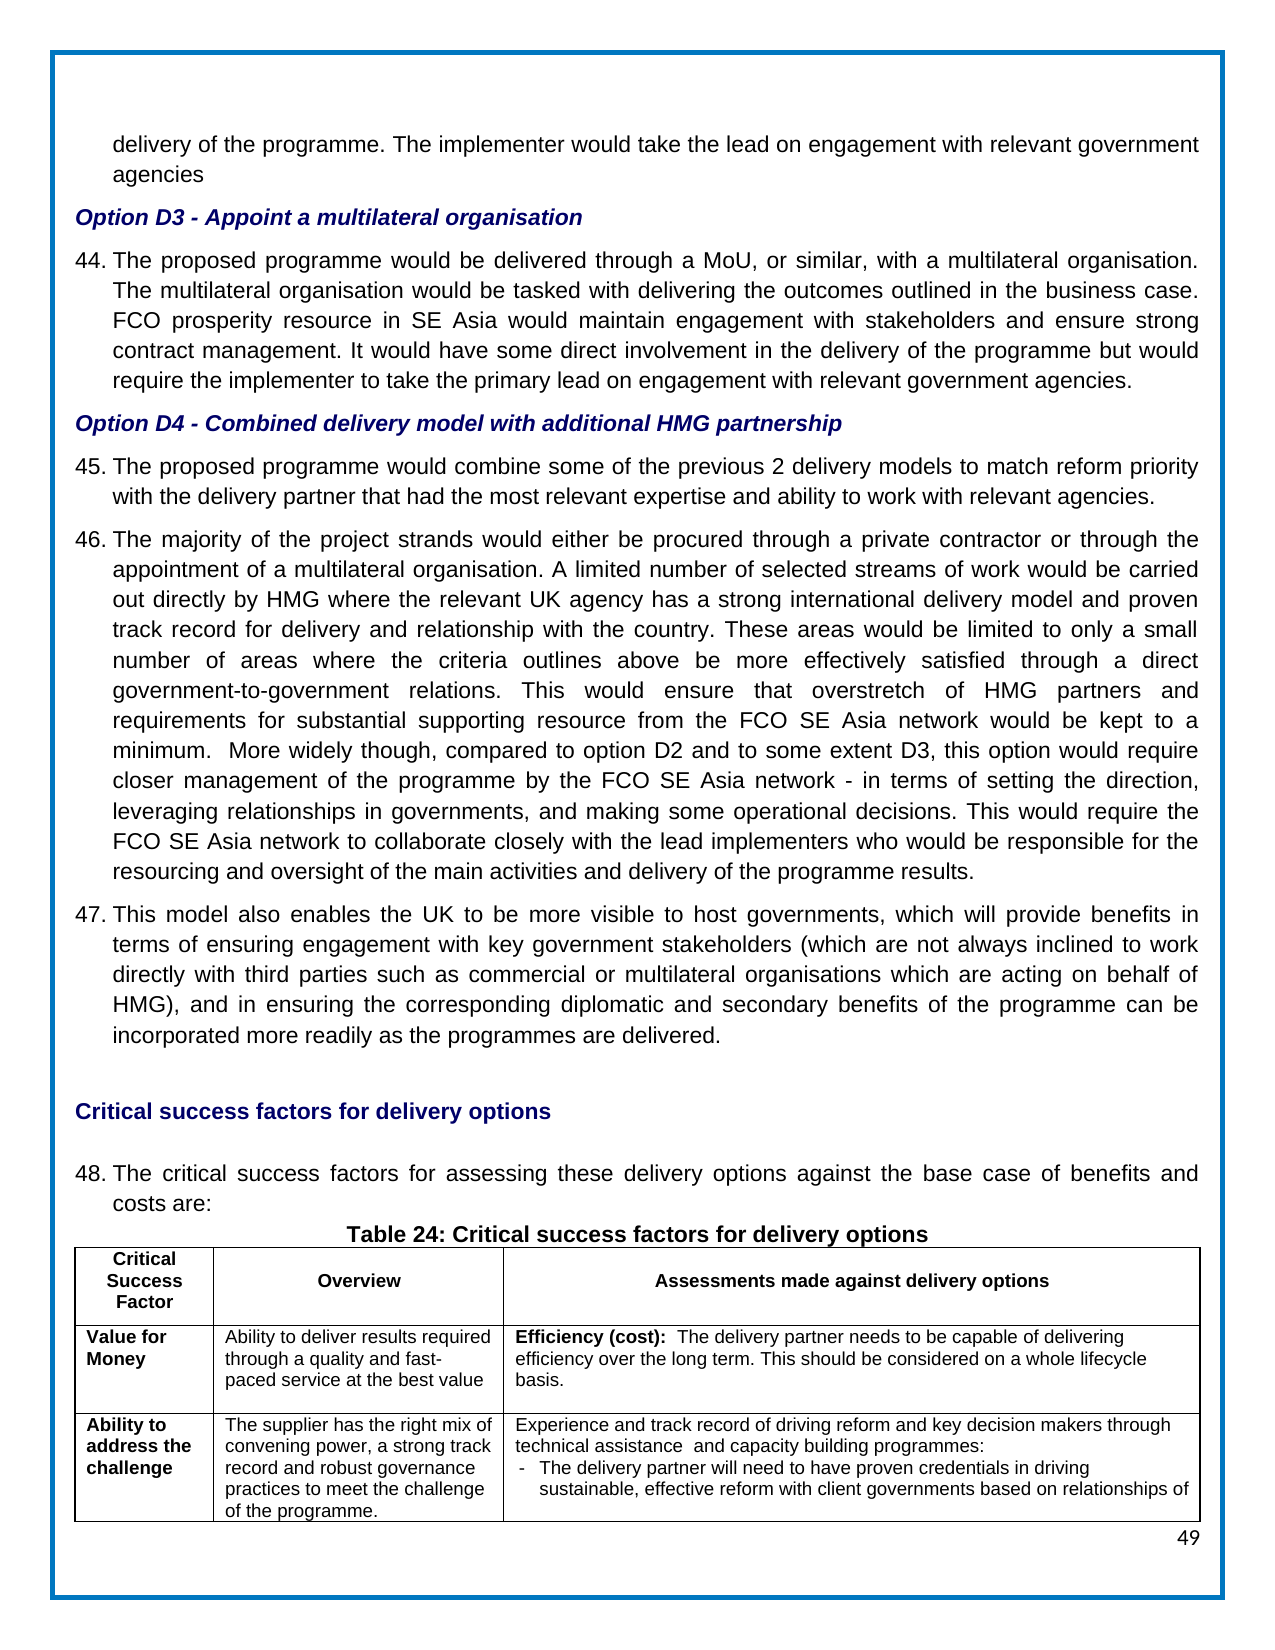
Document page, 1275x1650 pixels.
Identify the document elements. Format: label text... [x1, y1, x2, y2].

table_cell Value for Money [76, 1326, 213, 1412]
list The proposed programme would be delivered through a MoU, or similar, with a multilateral organisation. The multilateral organisation would be tasked with delivering the outcomes outlined in the business case. FCO prosperity resource in SE Asia would maintain engagement with stakeholders and ensure strong contract management. It would have some direct involvement in the delivery of the programme but would require the implementer to take the primary lead on engagement with relevant government agencies. [75, 247, 1200, 394]
table_cell Efficiency (cost): The delivery partner needs to be capable of delivering efficiency over the long term. This should be considered on a whole lifecycle basis. [504, 1326, 1199, 1412]
list The critical success factors for assessing these delivery options against the base case of benefits and costs are: [75, 1160, 1200, 1217]
subtitle Critical success factors for delivery options [75, 1098, 1200, 1124]
table_cell Ability to deliver results required through a quality and fast-paced service at the best value [214, 1326, 503, 1412]
list The majority of the project strands would either be procured through a private contractor or through the appointment of a multilateral organisation. A limited number of selected streams of work would be carried out directly by HMG where the relevant UK agency has a strong international delivery model and proven track record for delivery and relationship with the country. These areas would be limited to only a small number of areas where the criteria outlines above be more effectively satisfied through a direct government-to-government relations. This would ensure that overstretch of HMG partners and requirements for substantial supporting resource from the FCO SE Asia network would be kept to a minimum. More widely though, compared to option D2 and to some extent D3, this option would require closer management of the programme by the FCO SE Asia network - in terms of setting the direction, leveraging relationships in governments, and making some operational decisions. This would require the FCO SE Asia network to collaborate closely with the lead implementers who would be responsible for the resourcing and oversight of the main activities and delivery of the programme results. [75, 526, 1200, 884]
table_header Critical Success Factor [76, 1248, 213, 1325]
table_header Overview [214, 1248, 503, 1325]
list The proposed programme would combine some of the previous 2 delivery models to match reform priority with the delivery partner that had the most relevant expertise and ability to work with relevant agencies. [75, 453, 1200, 509]
table_cell Experience and track record of driving reform and key decision makers through technical assistance and capacity building programmes: The delivery partner will need to have proven credentials in driving sustainable, effective reform with client governments based on relationships of [504, 1414, 1199, 1521]
subtitle Option D3 - Appoint a multilateral organisation [75, 204, 1200, 230]
text Table 24: Critical success factors for delivery options [75, 1221, 1200, 1247]
table_header Assessments made against delivery options [504, 1248, 1199, 1325]
table_cell The supplier has the right mix of convening power, a strong track record and robust governance practices to meet the challenge of the programme. [214, 1414, 503, 1521]
table_cell Ability to address the challenge [76, 1414, 213, 1521]
subtitle Option D4 - Combined delivery model with additional HMG partnership [75, 410, 1200, 437]
list This model also enables the UK to be more visible to host governments, which will provide benefits in terms of ensuring engagement with key government stakeholders (which are not always inclined to work directly with third parties such as commercial or multilateral organisations which are acting on behalf of HMG), and in ensuring the corresponding diplomatic and secondary benefits of the programme can be incorporated more readily as the programmes are delivered. [75, 901, 1200, 1048]
list delivery of the programme. The implementer would take the lead on engagement with relevant government agencies [75, 131, 1200, 188]
